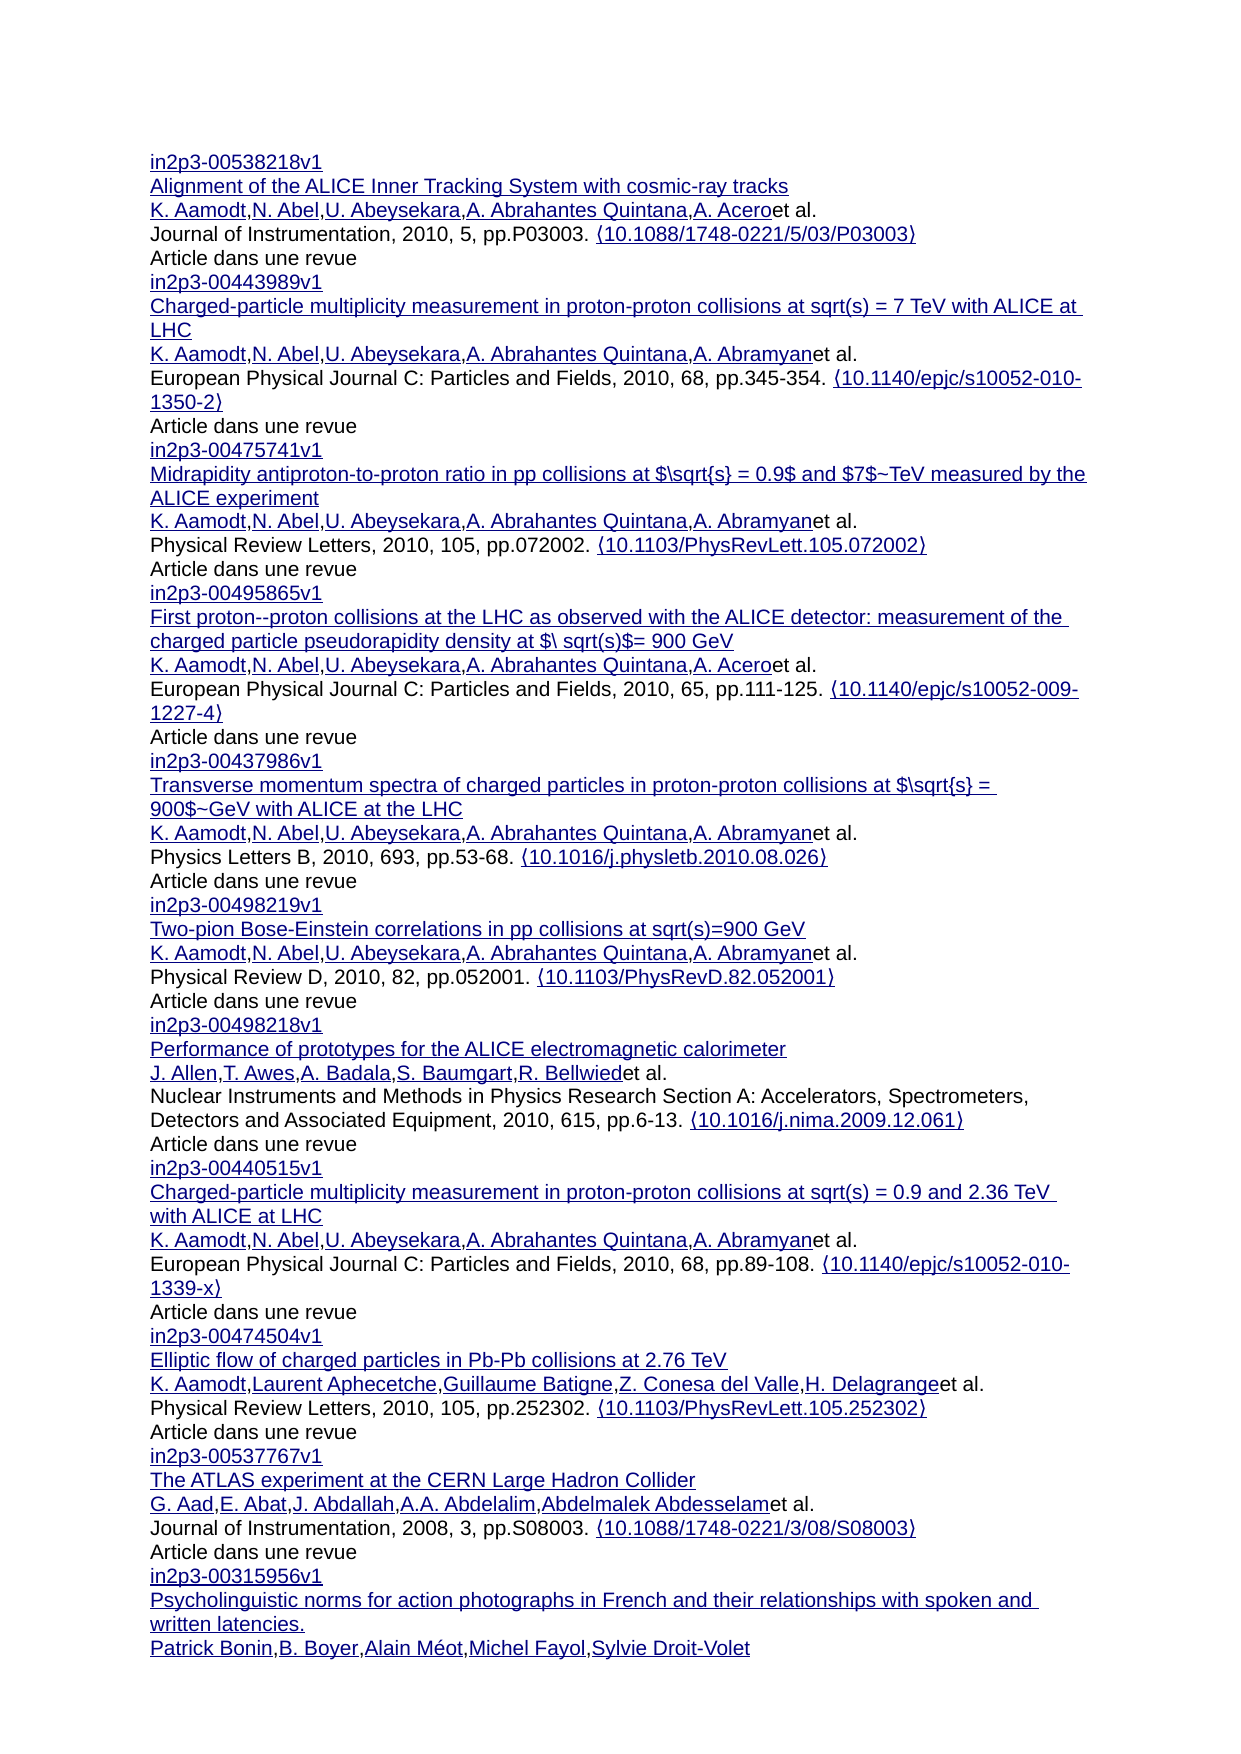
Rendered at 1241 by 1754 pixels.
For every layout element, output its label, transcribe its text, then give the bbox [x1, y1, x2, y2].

table_cell Alignment of the ALICE Inner Tracking System with cosmic-ray tracks K. Aamodt,N. Abel,U. Abeysekara,A. Abrahantes Quintana,A. Aceroet al. Journal of Instrumentation, 2010, 5, pp.P03003. ⟨10.1088/1748-0221/5/03/P03003⟩ Article dans une revue in2p3-00443989v1 [150, 174, 1090, 294]
table_cell in2p3-00538218v1 [150, 150, 1090, 174]
table_cell Elliptic flow of charged particles in Pb-Pb collisions at 2.76 TeV K. Aamodt,Laurent Aphecetche,Guillaume Batigne,Z. Conesa del Valle,H. Delagrangeet al. Physical Review Letters, 2010, 105, pp.252302. ⟨10.1103/PhysRevLett.105.252302⟩ Article dans une revue in2p3-00537767v1 [150, 1348, 1090, 1468]
table_cell The ATLAS experiment at the CERN Large Hadron Collider G. Aad,E. Abat,J. Abdallah,A.A. Abdelalim,Abdelmalek Abdesselamet al. Journal of Instrumentation, 2008, 3, pp.S08003. ⟨10.1088/1748-0221/3/08/S08003⟩ Article dans une revue in2p3-00315956v1 [150, 1468, 1090, 1587]
table_cell Charged-particle multiplicity measurement in proton-proton collisions at sqrt(s) = 0.9 and 2.36 TeV with ALICE at LHC K. Aamodt,N. Abel,U. Abeysekara,A. Abrahantes Quintana,A. Abramyanet al. European Physical Journal C: Particles and Fields, 2010, 68, pp.89-108. ⟨10.1140/epjc/s10052-010-1339-x⟩ Article dans une revue in2p3-00474504v1 [150, 1180, 1090, 1348]
table_cell Midrapidity antiproton-to-proton ratio in pp collisions at $\sqrt{s} = 0.9$ and $7$~TeV measured by the ALICE experiment K. Aamodt,N. Abel,U. Abeysekara,A. Abrahantes Quintana,A. Abramyanet al. Physical Review Letters, 2010, 105, pp.072002. ⟨10.1103/PhysRevLett.105.072002⟩ Article dans une revue in2p3-00495865v1 [150, 461, 1090, 605]
table_cell Two-pion Bose-Einstein correlations in pp collisions at sqrt(s)=900 GeV K. Aamodt,N. Abel,U. Abeysekara,A. Abrahantes Quintana,A. Abramyanet al. Physical Review D, 2010, 82, pp.052001. ⟨10.1103/PhysRevD.82.052001⟩ Article dans une revue in2p3-00498218v1 [150, 917, 1090, 1036]
table_cell Psycholinguistic norms for action photographs in French and their relationships with spoken and written latencies. Patrick Bonin,B. Boyer,Alain Méot,Michel Fayol,Sylvie Droit-Volet [150, 1588, 1090, 1659]
table_cell Charged-particle multiplicity measurement in proton-proton collisions at sqrt(s) = 7 TeV with ALICE at LHC K. Aamodt,N. Abel,U. Abeysekara,A. Abrahantes Quintana,A. Abramyanet al. European Physical Journal C: Particles and Fields, 2010, 68, pp.345-354. ⟨10.1140/epjc/s10052-010-1350-2⟩ Article dans une revue in2p3-00475741v1 [150, 294, 1090, 461]
table_cell First proton--proton collisions at the LHC as observed with the ALICE detector: measurement of the charged particle pseudorapidity density at $\ sqrt(s)$= 900 GeV K. Aamodt,N. Abel,U. Abeysekara,A. Abrahantes Quintana,A. Aceroet al. European Physical Journal C: Particles and Fields, 2010, 65, pp.111-125. ⟨10.1140/epjc/s10052-009-1227-4⟩ Article dans une revue in2p3-00437986v1 [150, 605, 1090, 773]
table_cell Transverse momentum spectra of charged particles in proton-proton collisions at $\sqrt{s} = 900$~GeV with ALICE at the LHC K. Aamodt,N. Abel,U. Abeysekara,A. Abrahantes Quintana,A. Abramyanet al. Physics Letters B, 2010, 693, pp.53-68. ⟨10.1016/j.physletb.2010.08.026⟩ Article dans une revue in2p3-00498219v1 [150, 773, 1090, 917]
table_cell Performance of prototypes for the ALICE electromagnetic calorimeter J. Allen,T. Awes,A. Badala,S. Baumgart,R. Bellwiedet al. Nuclear Instruments and Methods in Physics Research Section A: Accelerators, Spectrometers, Detectors and Associated Equipment, 2010, 615, pp.6-13. ⟨10.1016/j.nima.2009.12.061⟩ Article dans une revue in2p3-00440515v1 [150, 1036, 1090, 1180]
